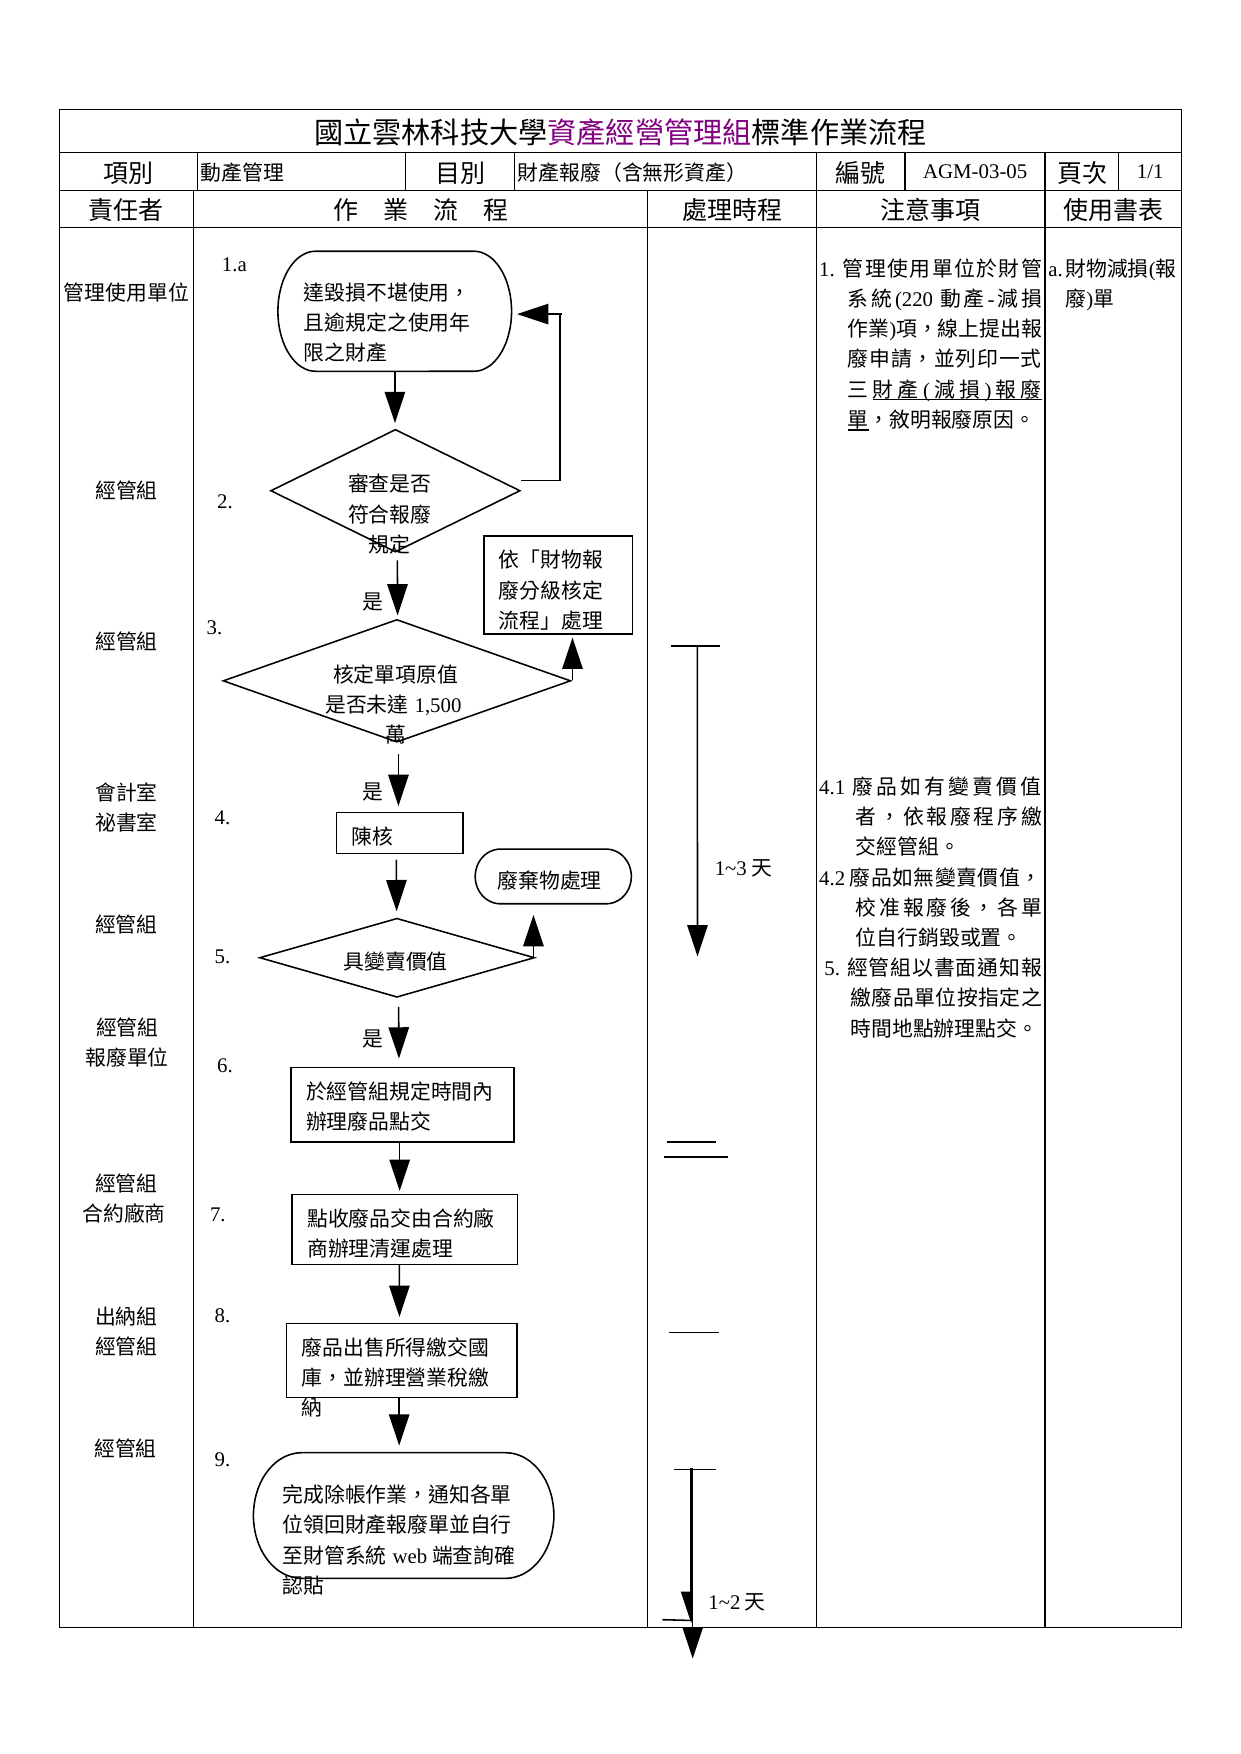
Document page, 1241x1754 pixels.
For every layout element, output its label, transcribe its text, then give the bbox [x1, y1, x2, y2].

table_cell 注意事項 [817, 191, 1044, 227]
table_cell 財物減損(報廢)單 [1046, 228, 1181, 1627]
table_cell 1.a 否 2. 是 3. 否 是 4. 5. 否 是 6. 7. 8. 9. [194, 228, 647, 1627]
table_cell 責任者 [60, 191, 193, 227]
table_cell 財產報廢（含無形資產） [515, 153, 816, 189]
table_cell [648, 228, 816, 1627]
table_header 國立雲林科技大學資產經營管理組標準作業流程 [60, 110, 1181, 152]
table_cell 處理時程 [648, 191, 816, 227]
table_cell 頁次 [1046, 153, 1118, 189]
table_cell 目別 [406, 153, 514, 189]
table_cell 編號 [817, 153, 904, 189]
table_cell 1. 管理使用單位於財管系統(220動產-減損作業)項，線上提出報廢申請，並列印一式三財產(減損)報廢單，敘明報廢原因。 4.1廢品如有變賣價值者，依報廢程序繳交經管組。 4.2廢品如無變賣價值，校准報廢後，各單位自行銷毀或置。 5. 經管組以書面通知報繳廢品單位按指定之時間地點辦理點交。 [817, 228, 1044, 1627]
table_cell 1/1 [1119, 153, 1181, 189]
table_cell 使用書表 [1046, 191, 1181, 227]
table_cell 動產管理 [198, 153, 405, 189]
table_cell AGM-03-05 [906, 153, 1044, 189]
table_cell 作 業 流 程 [194, 191, 647, 227]
table_cell 項別 [60, 153, 197, 189]
table_cell 管理使用單位 經管組 經管組 會計室 祕書室 經管組 經管組 報廢單位 經管組 合約廠商 出納組 經管組 經管組 [60, 228, 193, 1627]
